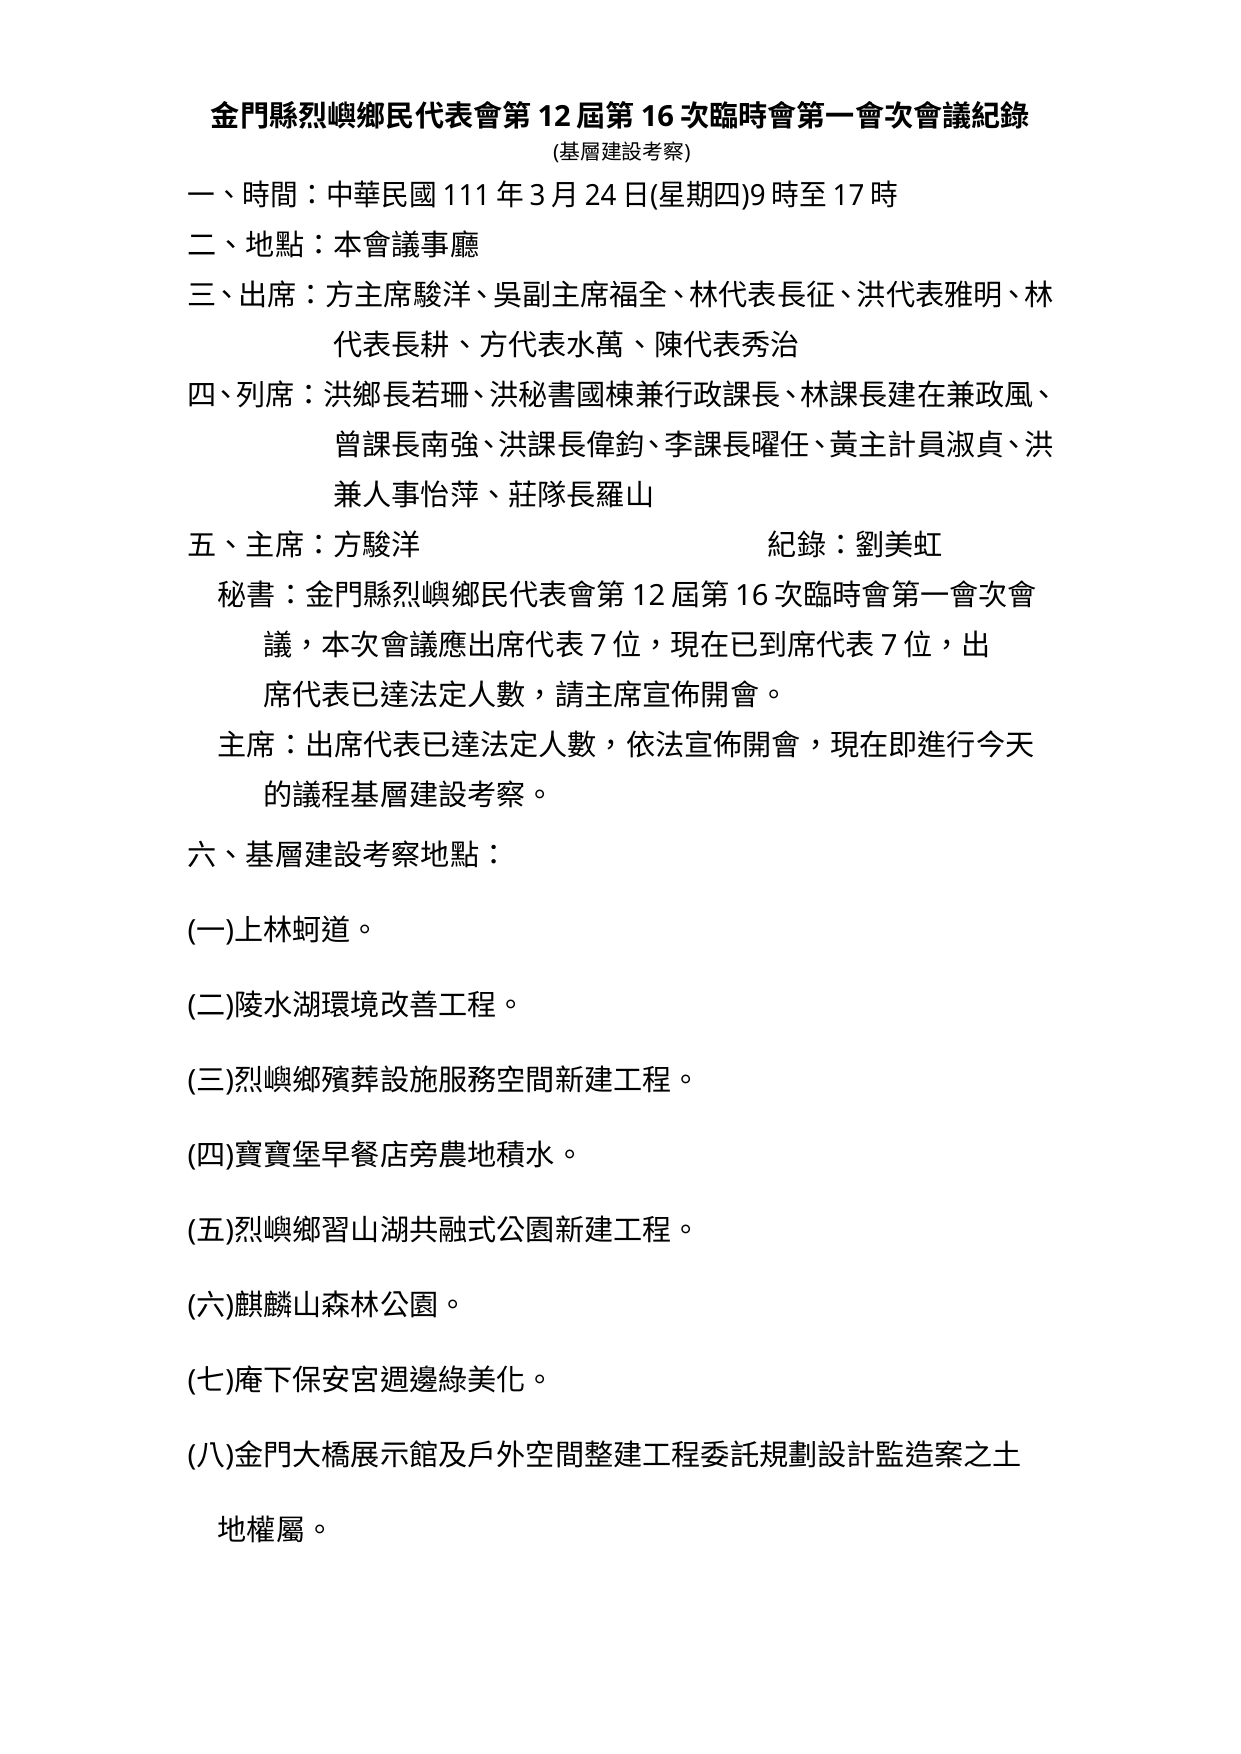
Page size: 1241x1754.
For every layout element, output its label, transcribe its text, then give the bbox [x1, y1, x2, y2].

text (一)上林蚵道。 [187, 890, 1053, 965]
text (七)庵下保安宮週邊綠美化。 [187, 1340, 1053, 1415]
text (基層建設考察) [190, 135, 1041, 165]
text 五、主席：方駿洋 紀錄：劉美虹 [187, 515, 1053, 565]
text (三)烈嶼鄉殯葬設施服務空間新建工程。 [187, 1040, 1053, 1115]
text (六)麒麟山森林公園。 [187, 1265, 1053, 1340]
text 主席：出席代表已達法定人數，依法宣佈開會，現在即進行今天 [187, 715, 1053, 765]
text 金門縣烈嶼鄉民代表會第12屆第16次臨時會第一會次會議紀錄 [187, 89, 1053, 135]
text (五)烈嶼鄉習山湖共融式公園新建工程。 [187, 1190, 1053, 1265]
text 席代表已達法定人數，請主席宣佈開會。 [187, 665, 1053, 715]
text 六、基層建設考察地點： [187, 815, 1053, 890]
text 二、地點：本會議事廳 [187, 215, 1053, 265]
text 秘書：金門縣烈嶼鄉民代表會第12屆第16次臨時會第一會次會 [187, 565, 1053, 615]
text 一、時間：中華民國111年3月24日(星期四)9時至17時 [187, 165, 1053, 215]
text 議，本次會議應出席代表7位，現在已到席代表7位，出 [187, 615, 1053, 665]
text (四)寶寶堡早餐店旁農地積水。 [187, 1115, 1053, 1190]
text (八)金門大橋展示館及戶外空間整建工程委託規劃設計監造案之土 [187, 1415, 1053, 1490]
text (二)陵水湖環境改善工程。 [187, 965, 1053, 1040]
text 四、列席：洪鄉長若珊、洪秘書國棟兼行政課長、林課長建在兼政風、曾課長南強、洪課長偉鈞、李課長曜任、黃主計員淑貞、洪兼人事怡萍、莊隊長羅山 [187, 365, 1053, 515]
text 三、出席：方主席駿洋、吳副主席福全、林代表長征、洪代表雅明、林代表長耕、方代表水萬、陳代表秀治 [187, 265, 1053, 365]
text 的議程基層建設考察。 [187, 765, 1053, 815]
text 地權屬。 [187, 1490, 1053, 1565]
